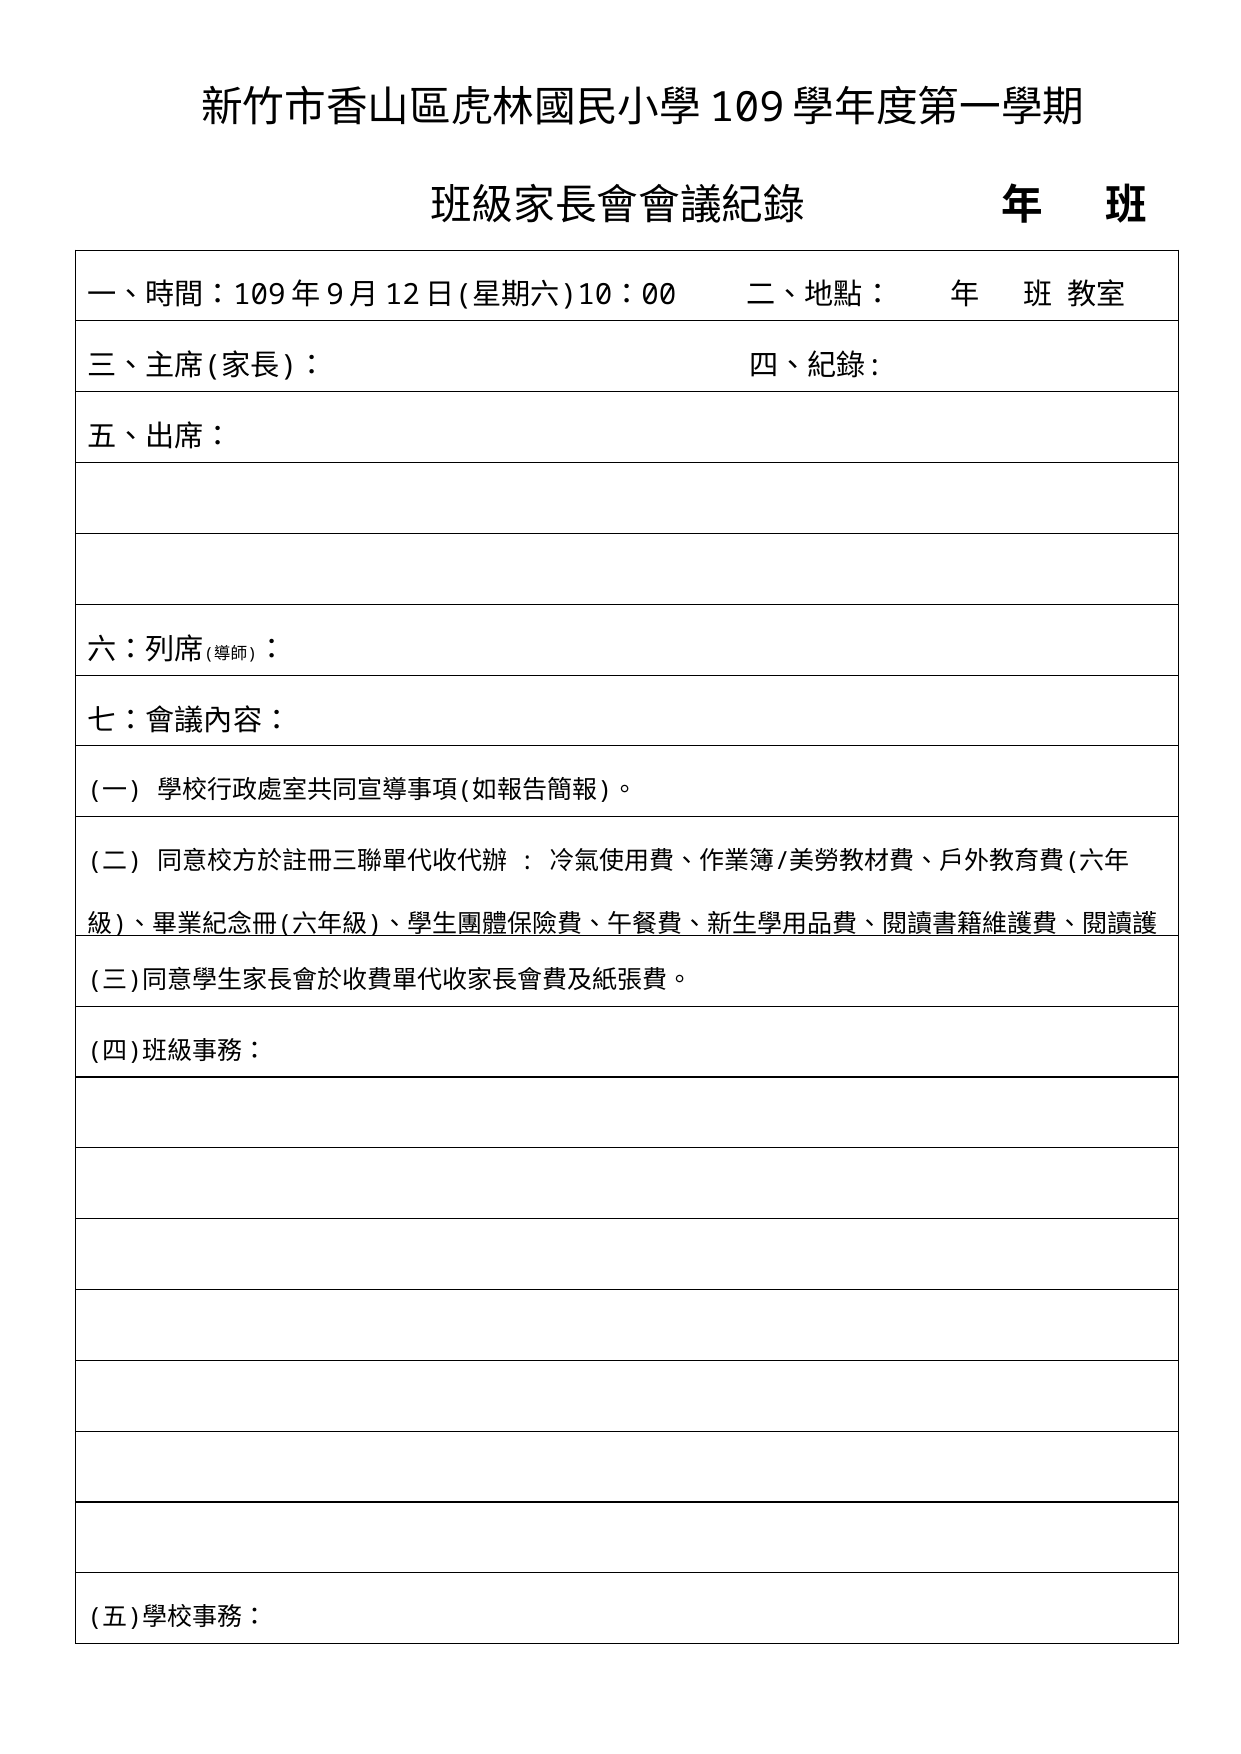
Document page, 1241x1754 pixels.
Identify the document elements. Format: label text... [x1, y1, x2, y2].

table_cell (一) 學校行政處室共同宣導事項(如報告簡報)。 [76, 746, 1178, 816]
table_cell (二) 同意校方於註冊三聯單代收代辦 : 冷氣使用費、作業簿/美勞教材費、戶外教育費(六年級)、畢業紀念冊(六年級)、學生團體保險費、午餐費、新生學用品費、閱讀書籍維護費、閱讀護照/生活護照…等相關費用。 [76, 817, 1178, 935]
table_cell 七：會議內容： [76, 676, 1178, 745]
table_cell [76, 1432, 1178, 1501]
table_cell [76, 463, 1178, 533]
text 班級家長會會議紀錄 年 班 [76, 124, 1172, 249]
table_cell [76, 534, 1178, 604]
table_header 一、時間：109年9月12日(星期六)10：00 二、地點： 年 班 教室 [76, 251, 1178, 320]
table_cell [76, 1503, 1178, 1572]
table_cell 五、出席： [76, 392, 1178, 462]
table_cell [76, 1078, 1178, 1147]
text 新竹市香山區虎林國民小學109學年度第一學期 [76, 62, 1172, 124]
table_cell [76, 1219, 1178, 1289]
table_cell 三、主席(家長)： 四、紀錄: ： [76, 321, 1178, 391]
table_cell (四)班級事務： [76, 1007, 1178, 1076]
table_cell (三)同意學生家長會於收費單代收家長會費及紙張費。 [76, 936, 1178, 1006]
table_cell 六：列席(導師)： [76, 605, 1178, 674]
table_cell [76, 1361, 1178, 1431]
table_cell [76, 1290, 1178, 1360]
table_cell (五)學校事務： [76, 1573, 1178, 1643]
table_cell [76, 1148, 1178, 1218]
